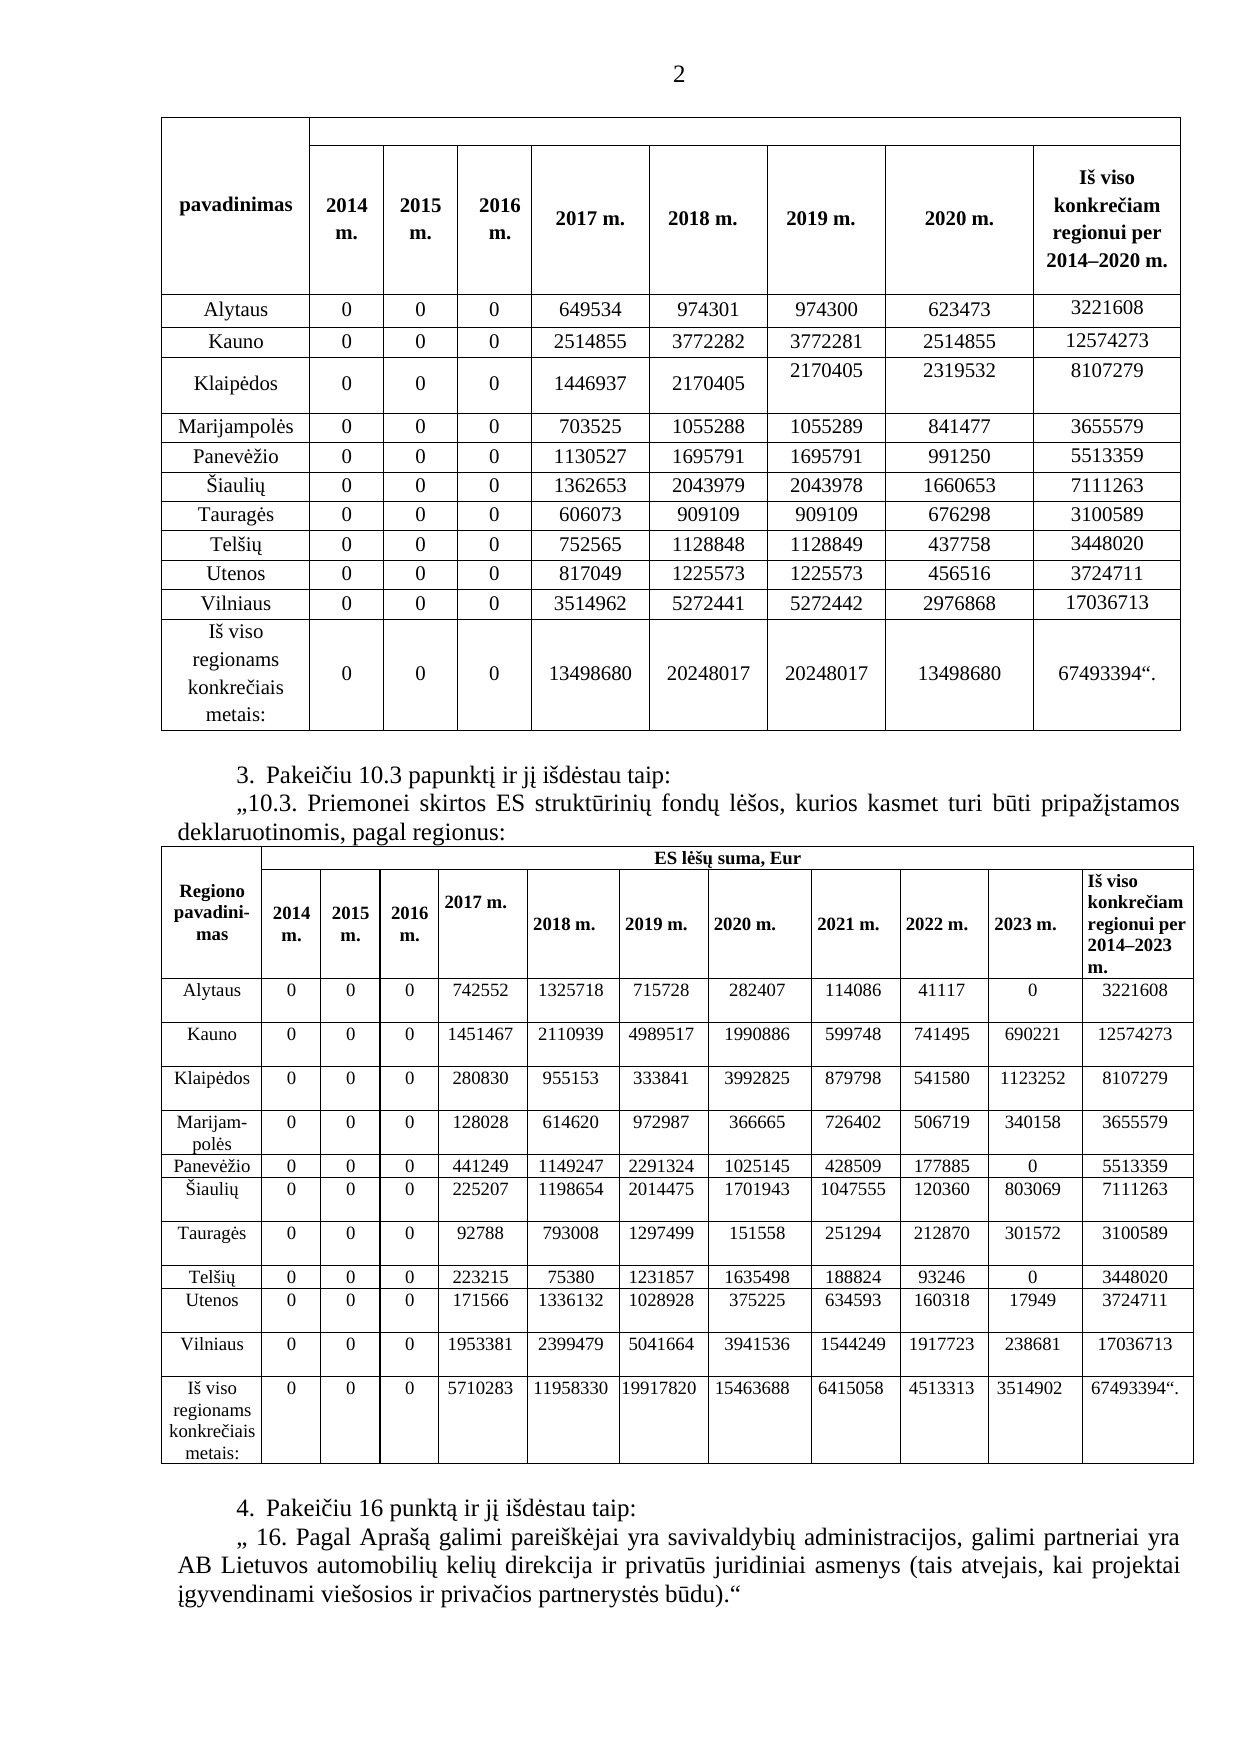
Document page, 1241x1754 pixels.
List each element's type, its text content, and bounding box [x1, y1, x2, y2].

table_cell 1128849 [768, 531, 885, 560]
table_cell 1695791 [650, 443, 767, 472]
table_cell 1990886 [709, 1023, 811, 1066]
table_cell 599748 [812, 1023, 900, 1066]
table_cell 1635498 [709, 1266, 811, 1288]
table_cell 1130527 [532, 443, 649, 472]
table_cell 0 [262, 979, 320, 1022]
table_cell 741495 [901, 1023, 988, 1066]
table_cell 160318 [901, 1289, 988, 1332]
table_cell 2019 m. [620, 870, 708, 977]
table_cell 793008 [528, 1222, 619, 1265]
table_cell 3724711 [1034, 561, 1180, 589]
table_cell 0 [458, 620, 531, 730]
table_cell 3221608 [1083, 979, 1193, 1022]
table_cell 340158 [989, 1111, 1082, 1154]
table_cell 909109 [650, 502, 767, 530]
table_cell 2022 m. [901, 870, 988, 977]
table_cell 0 [321, 1266, 379, 1288]
table_cell 703525 [532, 414, 649, 442]
text „10.3. Priemonei skirtos ES struktūrinių fondų lėšos, kurios kasmet turi būti pripažįstamos deklaruotinomis, pagal regionus: [177, 788, 1181, 846]
table_cell 3514902 [989, 1377, 1082, 1463]
table_cell Šiaulių [162, 1178, 261, 1221]
table_cell 0 [310, 358, 383, 413]
table_cell 649534 [532, 295, 649, 327]
table_cell 0 [384, 328, 457, 357]
table_cell 0 [384, 295, 457, 327]
table_cell 3724711 [1083, 1289, 1193, 1332]
table_cell 2016 m. [381, 870, 438, 977]
table_cell 541580 [901, 1067, 988, 1110]
table_cell 2043978 [768, 473, 885, 501]
table_cell 0 [384, 531, 457, 560]
table_cell 0 [381, 1023, 438, 1066]
table_cell 2514855 [532, 328, 649, 357]
table_cell 5710283 [439, 1377, 527, 1463]
table_cell 0 [262, 1155, 320, 1177]
table_cell 0 [310, 443, 383, 472]
table_cell 0 [458, 590, 531, 618]
table_cell 614620 [528, 1111, 619, 1154]
table_cell Marijampolės [162, 414, 309, 442]
table_cell 2015 m. [384, 146, 457, 294]
table_cell 2170405 [768, 358, 885, 413]
table_cell 0 [262, 1377, 320, 1463]
table_cell 0 [458, 502, 531, 530]
table_cell 3941536 [709, 1333, 811, 1376]
table_cell 0 [458, 561, 531, 589]
table_cell 0 [381, 1266, 438, 1288]
table_cell 2020 m. [709, 870, 811, 977]
table_cell 1953381 [439, 1333, 527, 1376]
table_cell Iš viso regionams konkrečiais metais: [162, 1377, 261, 1463]
table_cell 12574273 [1083, 1023, 1193, 1066]
table_cell 1660653 [886, 473, 1033, 501]
table_cell 0 [262, 1289, 320, 1332]
table_cell 2015 m. [321, 870, 379, 977]
table_cell 2976868 [886, 590, 1033, 618]
table_cell 0 [458, 358, 531, 413]
table_cell 726402 [812, 1111, 900, 1154]
table_cell 223215 [439, 1266, 527, 1288]
table_cell 2023 m. [989, 870, 1082, 977]
table_cell 238681 [989, 1333, 1082, 1376]
table_cell 0 [381, 1111, 438, 1154]
table_cell Kauno [162, 1023, 261, 1066]
table_cell 17949 [989, 1289, 1082, 1332]
table_cell 67493394“. [1034, 620, 1180, 730]
table_cell 1055289 [768, 414, 885, 442]
table_cell 75380 [528, 1266, 619, 1288]
table_cell 3448020 [1083, 1266, 1193, 1288]
table_cell 0 [321, 979, 379, 1022]
table_cell 2020 m. [886, 146, 1033, 294]
table_cell 0 [989, 979, 1082, 1022]
table_cell Utenos [162, 1289, 261, 1332]
table_cell Iš viso konkrečiam regionui per 2014–2020 m. [1034, 146, 1180, 294]
table_cell 715728 [620, 979, 708, 1022]
table_cell 120360 [901, 1178, 988, 1221]
table_cell Klaipėdos [162, 358, 309, 413]
table_cell 5272442 [768, 590, 885, 618]
table_cell Marijam-polės [162, 1111, 261, 1154]
text „ 16. Pagal Aprašą galimi pareiškėjai yra savivaldybių administracijos, galimi partneriai yra AB Lietuvos automobilių kelių direkcija ir privatūs juridiniai asmenys (tais atvejais, kai projektai įgyvendinami viešosios ir privačios partnerystės būdu).“ [177, 1522, 1181, 1608]
table_cell 301572 [989, 1222, 1082, 1265]
table_cell 19917820 [620, 1377, 708, 1463]
table_cell 0 [381, 1155, 438, 1177]
table_cell 225207 [439, 1178, 527, 1221]
table_cell 0 [384, 414, 457, 442]
table_cell 1544249 [812, 1333, 900, 1376]
table_cell 0 [262, 1333, 320, 1376]
table_cell 437758 [886, 531, 1033, 560]
table_cell 974301 [650, 295, 767, 327]
table_cell 2017 m. [532, 146, 649, 294]
table_cell 676298 [886, 502, 1033, 530]
table_cell 0 [310, 531, 383, 560]
table_cell 1025145 [709, 1155, 811, 1177]
text 4. Pakeičiu 16 punktą ir jį išdėstau taip: [177, 1493, 1181, 1522]
table_cell 151558 [709, 1222, 811, 1265]
table_cell 1198654 [528, 1178, 619, 1221]
table_cell 2014475 [620, 1178, 708, 1221]
table_cell Tauragės [162, 502, 309, 530]
table_cell 3992825 [709, 1067, 811, 1110]
table_cell 93246 [901, 1266, 988, 1288]
table_cell 0 [262, 1111, 320, 1154]
table_cell 0 [321, 1333, 379, 1376]
table_cell 690221 [989, 1023, 1082, 1066]
table_cell 3448020 [1034, 531, 1180, 560]
table_cell 375225 [709, 1289, 811, 1332]
table_cell 2170405 [650, 358, 767, 413]
table_cell 3772281 [768, 328, 885, 357]
table_cell 1055288 [650, 414, 767, 442]
table_cell 0 [381, 1067, 438, 1110]
table_cell 20248017 [650, 620, 767, 730]
table_cell 623473 [886, 295, 1033, 327]
table_cell 13498680 [532, 620, 649, 730]
table_cell 2019 m. [768, 146, 885, 294]
table_cell 3772282 [650, 328, 767, 357]
table_cell 0 [384, 358, 457, 413]
table_cell 2514855 [886, 328, 1033, 357]
table_cell 456516 [886, 561, 1033, 589]
table_cell 1362653 [532, 473, 649, 501]
table_cell 972987 [620, 1111, 708, 1154]
table_cell 2043979 [650, 473, 767, 501]
table_cell 1028928 [620, 1289, 708, 1332]
table_cell 0 [310, 502, 383, 530]
table_cell 0 [262, 1067, 320, 1110]
table_cell 280830 [439, 1067, 527, 1110]
table_cell 0 [458, 531, 531, 560]
table_cell 15463688 [709, 1377, 811, 1463]
table_cell 4989517 [620, 1023, 708, 1066]
table_cell 606073 [532, 502, 649, 530]
table_cell 1701943 [709, 1178, 811, 1221]
table_cell 441249 [439, 1155, 527, 1177]
table_cell 11958330 [528, 1377, 619, 1463]
table_cell Tauragės [162, 1222, 261, 1265]
table_cell 2018 m. [528, 870, 619, 977]
table_cell 0 [384, 443, 457, 472]
table_cell Šiaulių [162, 473, 309, 501]
table_cell 803069 [989, 1178, 1082, 1221]
table_cell 841477 [886, 414, 1033, 442]
table_cell 7111263 [1083, 1178, 1193, 1221]
table_cell 2319532 [886, 358, 1033, 413]
table_cell 114086 [812, 979, 900, 1022]
table_cell 428509 [812, 1155, 900, 1177]
table_cell 1128848 [650, 531, 767, 560]
table_cell 5041664 [620, 1333, 708, 1376]
table_cell 1297499 [620, 1222, 708, 1265]
table_cell Alytaus [162, 295, 309, 327]
table_cell 67493394“. [1083, 1377, 1193, 1463]
table_cell Panevėžio [162, 443, 309, 472]
table_cell Telšių [162, 1266, 261, 1288]
table_cell 4513313 [901, 1377, 988, 1463]
table_cell 0 [310, 561, 383, 589]
table_cell 0 [310, 473, 383, 501]
table_cell 128028 [439, 1111, 527, 1154]
table_cell 333841 [620, 1067, 708, 1110]
table_cell 0 [321, 1178, 379, 1221]
table_cell 0 [458, 473, 531, 501]
table_cell 634593 [812, 1289, 900, 1332]
table_cell 3221608 [1034, 295, 1180, 327]
table_cell 13498680 [886, 620, 1033, 730]
table_cell 0 [458, 414, 531, 442]
table_cell 955153 [528, 1067, 619, 1110]
table_cell 1123252 [989, 1067, 1082, 1110]
table_cell 1451467 [439, 1023, 527, 1066]
table_cell Panevėžio [162, 1155, 261, 1177]
table_cell 17036713 [1083, 1333, 1193, 1376]
table_cell Iš viso konkrečiam regionui per 2014–2023 m. [1083, 870, 1193, 977]
table_cell 6415058 [812, 1377, 900, 1463]
table_cell 0 [321, 1111, 379, 1154]
table_cell Iš viso regionams konkrečiais metais: [162, 620, 309, 730]
table_cell 3100589 [1034, 502, 1180, 530]
table_cell 177885 [901, 1155, 988, 1177]
table_cell 3514962 [532, 590, 649, 618]
table_cell Alytaus [162, 979, 261, 1022]
table_cell 0 [321, 1222, 379, 1265]
table_cell 3655579 [1034, 414, 1180, 442]
table_cell 1231857 [620, 1266, 708, 1288]
table_cell 0 [381, 1178, 438, 1221]
table_cell 879798 [812, 1067, 900, 1110]
table_cell 3100589 [1083, 1222, 1193, 1265]
table_cell 0 [381, 1222, 438, 1265]
table_cell 0 [321, 1067, 379, 1110]
table_cell 5513359 [1034, 443, 1180, 472]
table_cell 251294 [812, 1222, 900, 1265]
table_cell 212870 [901, 1222, 988, 1265]
table_cell 2110939 [528, 1023, 619, 1066]
table_cell 0 [458, 328, 531, 357]
table_cell 1225573 [768, 561, 885, 589]
table_cell 991250 [886, 443, 1033, 472]
table_header ES lėšų suma, Eur [262, 847, 1193, 868]
table_cell 0 [262, 1222, 320, 1265]
table_cell 3655579 [1083, 1111, 1193, 1154]
table_cell 0 [458, 443, 531, 472]
table_cell 0 [321, 1377, 379, 1463]
table_header pavadinimas [162, 118, 309, 294]
table_cell 282407 [709, 979, 811, 1022]
table_cell 0 [381, 979, 438, 1022]
table_cell 17036713 [1034, 590, 1180, 618]
table_cell 171566 [439, 1289, 527, 1332]
text 3. Pakeičiu 10.3 papunktį ir jį išdėstau taip: [177, 760, 1181, 788]
table_cell Utenos [162, 561, 309, 589]
table_cell 2014 m. [310, 146, 383, 294]
table_cell 974300 [768, 295, 885, 327]
table_cell 0 [384, 561, 457, 589]
table_header Regiono pavadini-mas [162, 847, 261, 977]
table_cell Klaipėdos [162, 1067, 261, 1110]
table_cell 0 [384, 590, 457, 618]
table_cell 5272441 [650, 590, 767, 618]
table_cell 0 [381, 1377, 438, 1463]
table_cell 1047555 [812, 1178, 900, 1221]
table_cell Vilniaus [162, 1333, 261, 1376]
table_cell 2016 m. [458, 146, 531, 294]
table_cell 8107279 [1083, 1067, 1193, 1110]
table_cell 2399479 [528, 1333, 619, 1376]
table_cell 1325718 [528, 979, 619, 1022]
table_cell 0 [321, 1023, 379, 1066]
table_cell 41117 [901, 979, 988, 1022]
table_cell 92788 [439, 1222, 527, 1265]
table_cell 0 [384, 620, 457, 730]
table_cell 0 [310, 620, 383, 730]
table_cell 0 [384, 473, 457, 501]
table_cell 0 [262, 1266, 320, 1288]
table_cell 0 [381, 1289, 438, 1332]
table_cell 1225573 [650, 561, 767, 589]
table_cell 2017 m. [439, 870, 527, 977]
table_cell 366665 [709, 1111, 811, 1154]
table_cell 1446937 [532, 358, 649, 413]
table_cell 817049 [532, 561, 649, 589]
table_cell 8107279 [1034, 358, 1180, 413]
table_cell 0 [989, 1266, 1082, 1288]
table_cell 0 [310, 590, 383, 618]
table_cell 752565 [532, 531, 649, 560]
table_cell 0 [989, 1155, 1082, 1177]
table_cell Kauno [162, 328, 309, 357]
table_cell 0 [262, 1178, 320, 1221]
table_cell 742552 [439, 979, 527, 1022]
table_cell 909109 [768, 502, 885, 530]
table_cell 0 [384, 502, 457, 530]
table_cell 0 [321, 1289, 379, 1332]
table_cell 0 [458, 295, 531, 327]
table_cell 2018 m. [650, 146, 767, 294]
table_cell 188824 [812, 1266, 900, 1288]
table_cell 2014 m. [262, 870, 320, 977]
table_cell 2291324 [620, 1155, 708, 1177]
table_cell 0 [310, 328, 383, 357]
table_cell 2021 m. [812, 870, 900, 977]
table_cell 0 [321, 1155, 379, 1177]
table_cell 0 [262, 1023, 320, 1066]
table_cell 0 [310, 414, 383, 442]
table_cell 506719 [901, 1111, 988, 1154]
table_cell 0 [381, 1333, 438, 1376]
table_cell 1917723 [901, 1333, 988, 1376]
table_header [310, 118, 1180, 145]
table_cell Vilniaus [162, 590, 309, 618]
table_cell 1695791 [768, 443, 885, 472]
table_cell 1149247 [528, 1155, 619, 1177]
table_cell 7111263 [1034, 473, 1180, 501]
table_cell 12574273 [1034, 328, 1180, 357]
table_cell Telšių [162, 531, 309, 560]
table_cell 1336132 [528, 1289, 619, 1332]
table_cell 0 [310, 295, 383, 327]
table_cell 5513359 [1083, 1155, 1193, 1177]
table_cell 20248017 [768, 620, 885, 730]
